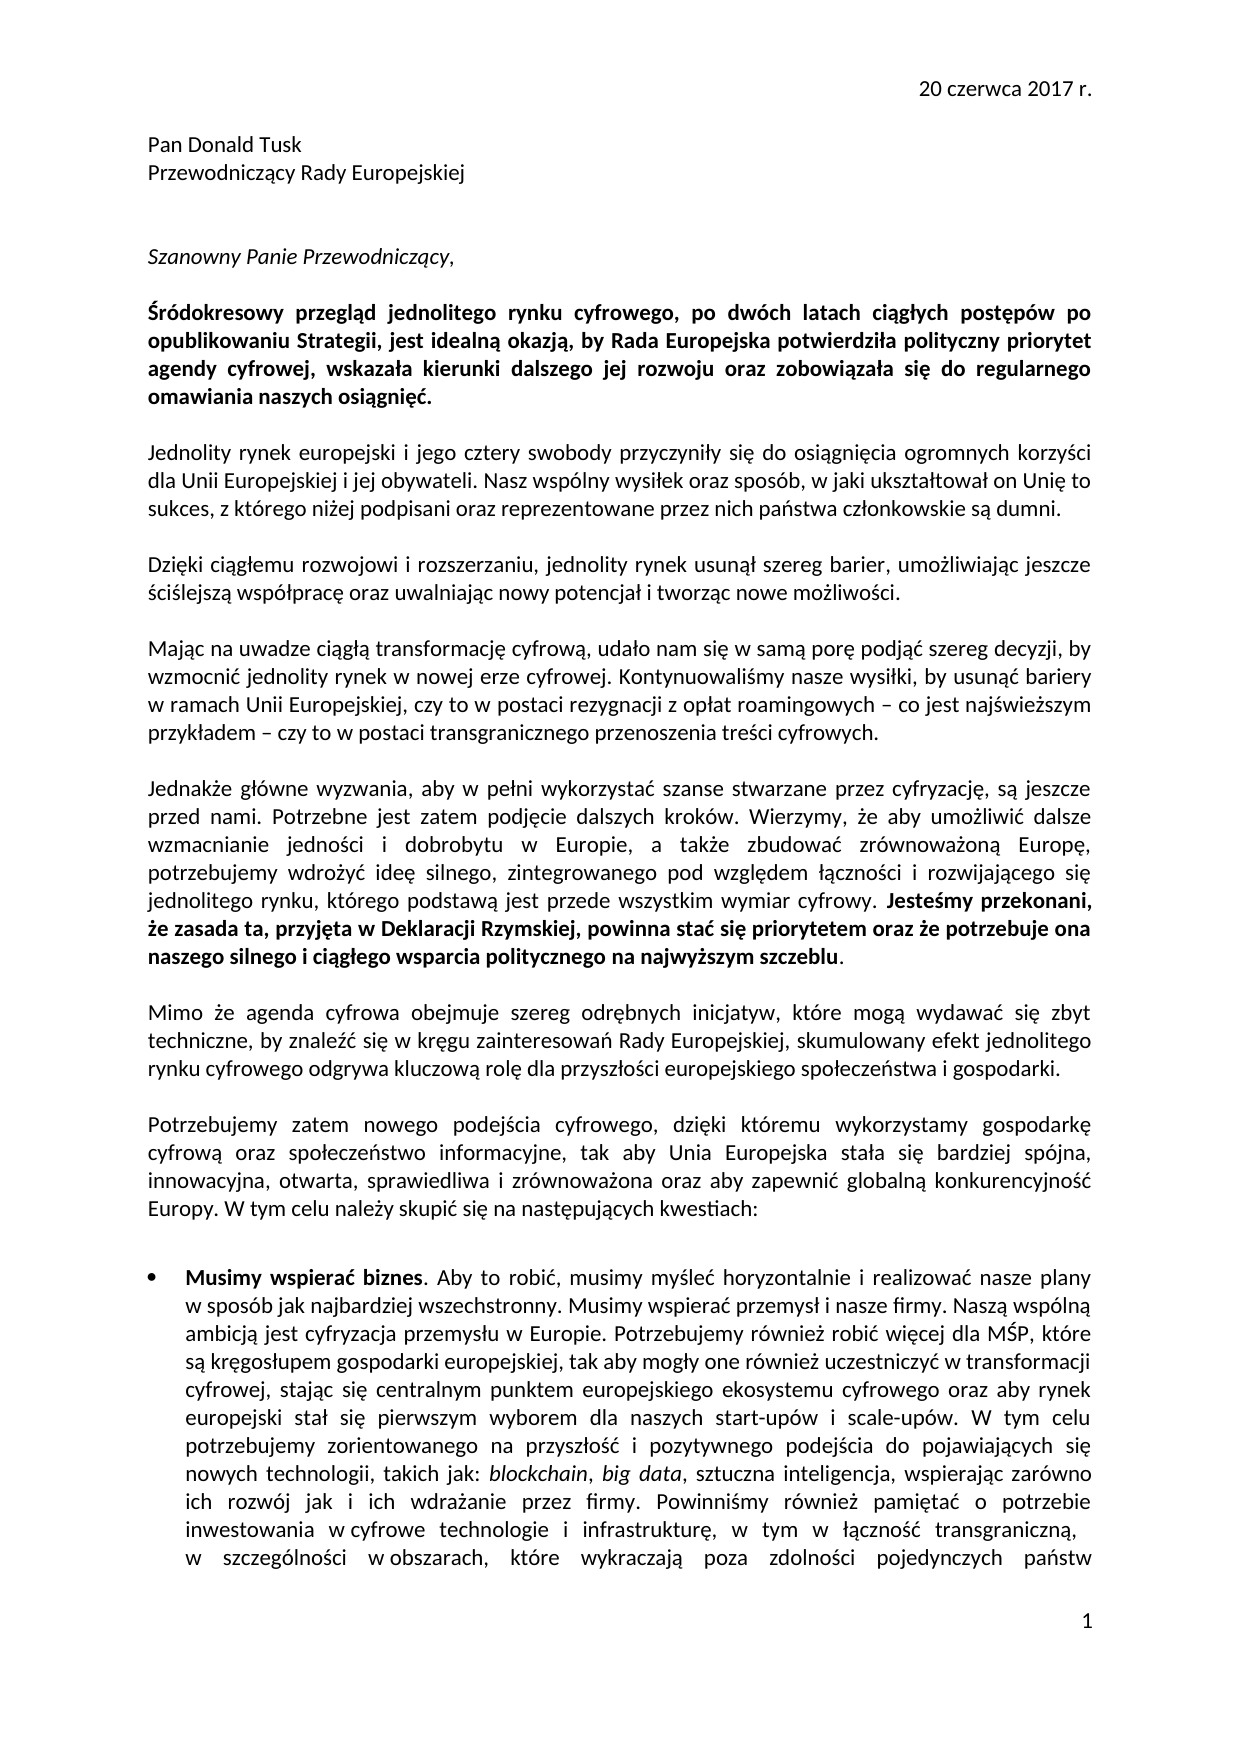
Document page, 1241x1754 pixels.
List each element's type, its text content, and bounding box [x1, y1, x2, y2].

text Jednakże główne wyzwania, aby w pełni wykorzystać szanse stwarzane przez cyfryzację, są jeszcze przed nami. Potrzebne jest zatem podjęcie dalszych kroków. Wierzymy, że aby umożliwić dalsze wzmacnianie jedności i dobrobytu w Europie, a także zbudować zrównoważoną Europę, potrzebujemy wdrożyć ideę silnego, zintegrowanego pod względem łączności i rozwijającego się jednolitego rynku, którego podstawą jest przede wszystkim wymiar cyfrowy. Jesteśmy przekonani, że zasada ta, przyjęta w Deklaracji Rzymskiej, powinna stać się priorytetem oraz że potrzebuje ona naszego silnego i ciągłego wsparcia politycznego na najwyższym szczeblu. [148, 774, 1093, 970]
text Mimo że agenda cyfrowa obejmuje szereg odrębnych inicjatyw, które mogą wydawać się zbyt techniczne, by znaleźć się w kręgu zainteresowań Rady Europejskiej, skumulowany efekt jednolitego rynku cyfrowego odgrywa kluczową rolę dla przyszłości europejskiego społeczeństwa i gospodarki. [148, 998, 1093, 1082]
text Mając na uwadze ciągłą transformację cyfrową, udało nam się w samą porę podjąć szereg decyzji, by wzmocnić jednolity rynek w nowej erze cyfrowej. Kontynuowaliśmy nasze wysiłki, by usunąć bariery w ramach Unii Europejskiej, czy to w postaci rezygnacji z opłat roamingowych – co jest najświeższym przykładem – czy to w postaci transgranicznego przenoszenia treści cyfrowych. [148, 634, 1093, 746]
list Musimy wspierać biznes. Aby to robić, musimy myśleć horyzontalnie i realizować nasze plany w sposób jak najbardziej wszechstronny. Musimy wspierać przemysł i nasze firmy. Naszą wspólną ambicją jest cyfryzacja przemysłu w Europie. Potrzebujemy również robić więcej dla MŚP, które są kręgosłupem gospodarki europejskiej, tak aby mogły one również uczestniczyć w transformacji cyfrowej, stając się centralnym punktem europejskiego ekosystemu cyfrowego oraz aby rynek europejski stał się pierwszym wyborem dla naszych start-upów i scale-upów. W tym celu potrzebujemy zorientowanego na przyszłość i pozytywnego podejścia do pojawiających się nowych technologii, takich jak: blockchain, big data, sztuczna inteligencja, wspierając zarówno ich rozwój jak i ich wdrażanie przez firmy. Powinniśmy również pamiętać o potrzebie inwestowania w cyfrowe technologie i infrastrukturę, w tym w łączność transgraniczną, w szczególności w obszarach, które wykraczają poza zdolności pojedynczych państw [148, 1263, 1093, 1571]
text Potrzebujemy zatem nowego podejścia cyfrowego, dzięki któremu wykorzystamy gospodarkę cyfrową oraz społeczeństwo informacyjne, tak aby Unia Europejska stała się bardziej spójna, innowacyjna, otwarta, sprawiedliwa i zrównoważona oraz aby zapewnić globalną konkurencyjność Europy. W tym celu należy skupić się na następujących kwestiach: [148, 1111, 1093, 1223]
text Śródokresowy przegląd jednolitego rynku cyfrowego, po dwóch latach ciągłych postępów po opublikowaniu Strategii, jest idealną okazją, by Rada Europejska potwierdziła polityczny priorytet agendy cyfrowej, wskazała kierunki dalszego jej rozwoju oraz zobowiązała się do regularnego omawiania naszych osiągnięć. [148, 298, 1093, 410]
text Pan Donald Tusk [148, 130, 1093, 158]
text Przewodniczący Rady Europejskiej [148, 158, 1093, 186]
text Szanowny Panie Przewodniczący, [148, 242, 1093, 270]
text Dzięki ciągłemu rozwojowi i rozszerzaniu, jednolity rynek usunął szereg barier, umożliwiając jeszcze ściślejszą współpracę oraz uwalniając nowy potencjał i tworząc nowe możliwości. [148, 550, 1093, 606]
text Jednolity rynek europejski i jego cztery swobody przyczyniły się do osiągnięcia ogromnych korzyści dla Unii Europejskiej i jej obywateli. Nasz wspólny wysiłek oraz sposób, w jaki ukształtował on Unię to sukces, z którego niżej podpisani oraz reprezentowane przez nich państwa członkowskie są dumni. [148, 438, 1093, 522]
text 20 czerwca 2017 r. [148, 74, 1093, 102]
